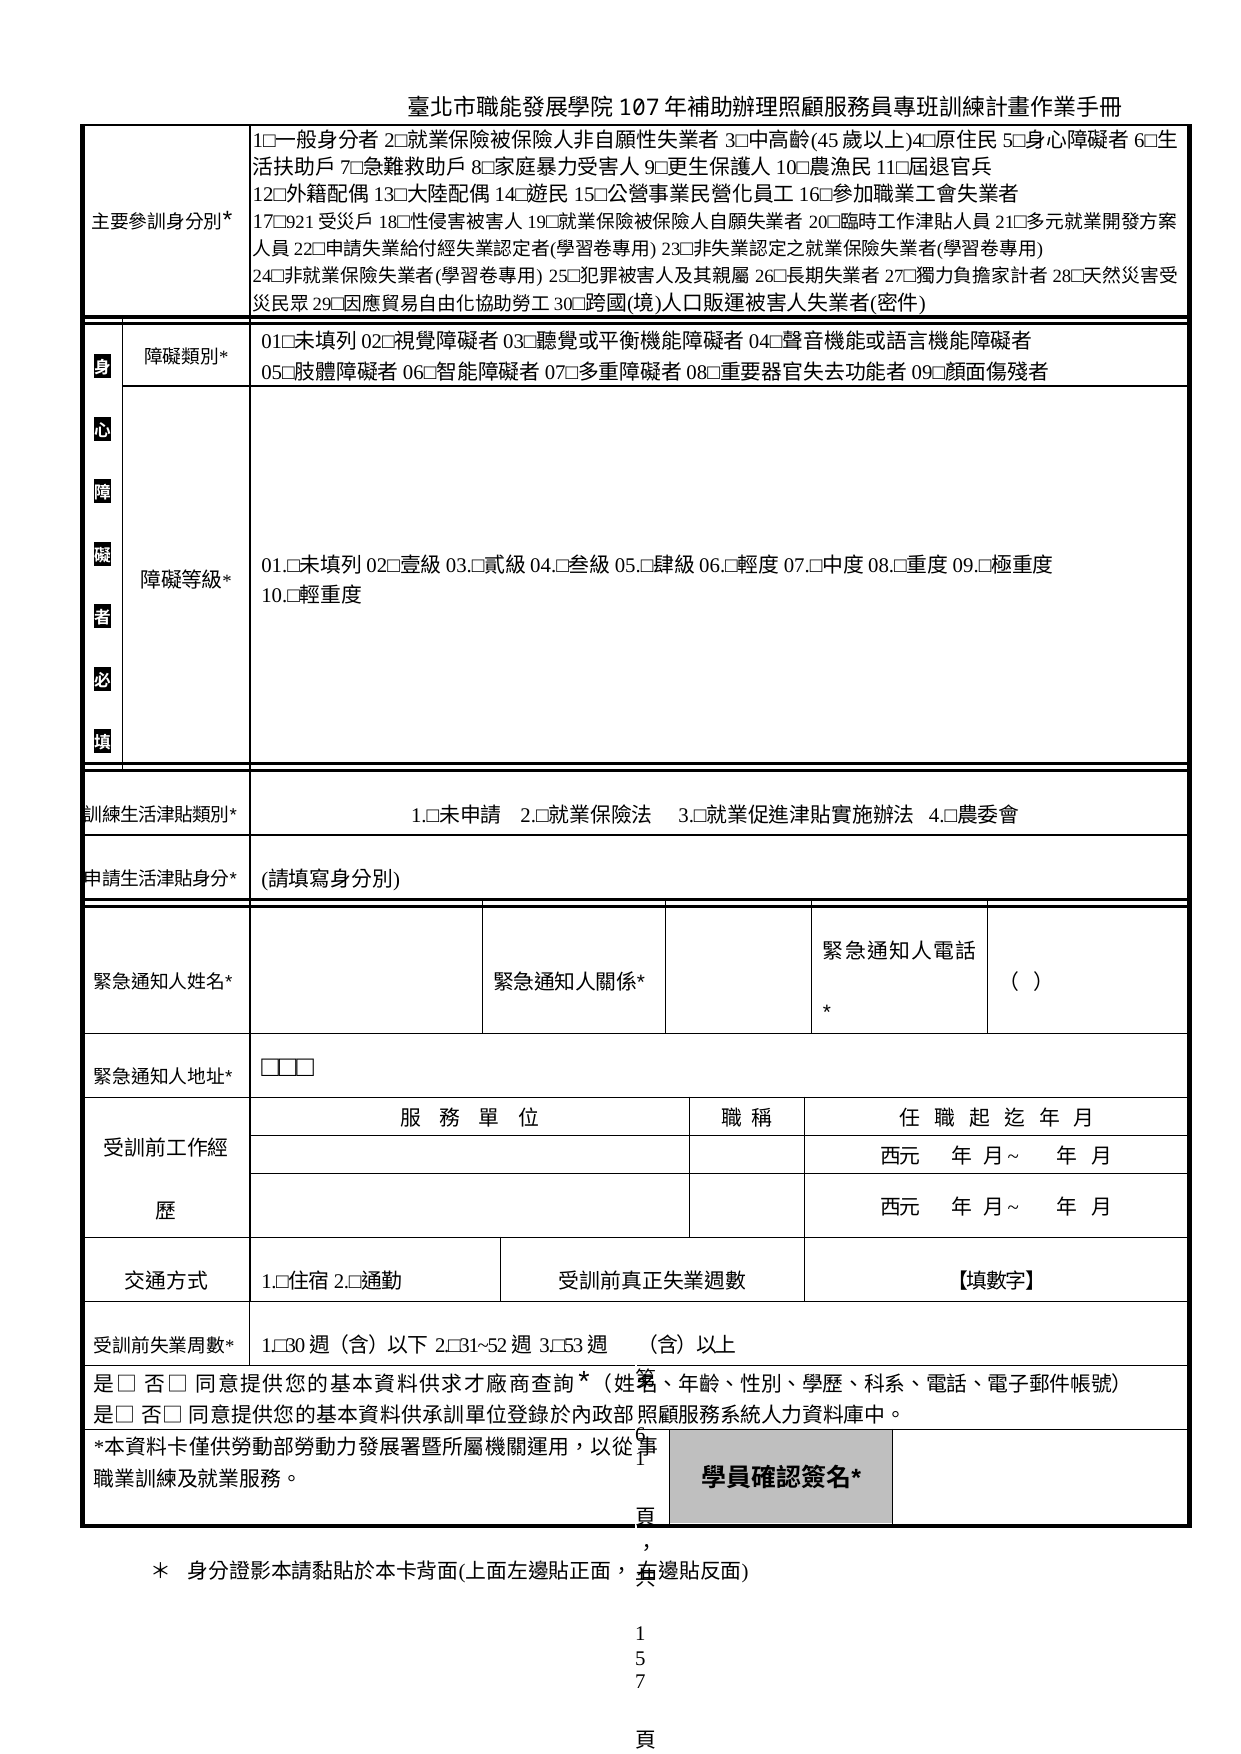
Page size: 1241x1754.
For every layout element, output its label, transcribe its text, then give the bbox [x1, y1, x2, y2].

table_cell 障礙等級* [123, 387, 249, 762]
table_cell [251, 1136, 689, 1172]
table_cell 是□ 否□ 同意提供您的基本資料供求才廠商查詢*（姓名、年齡、性別、學歷、科系、電話、電子郵件帳號） 是□ 否□ 同意提供您的基本資料供承訓單位登錄於內政部照顧服務系統人力資料庫中。 [85, 1366, 635, 1429]
table_cell 西元 年 月 ~ 年 月 [805, 1136, 1187, 1172]
table_cell [666, 908, 811, 1033]
table_cell [812, 901, 987, 905]
table_cell [251, 908, 482, 1033]
table_cell [893, 1430, 1187, 1523]
table_cell （ ） [988, 908, 1187, 1033]
table_cell 1.□住宿2.□通勤 [251, 1238, 500, 1301]
table_cell 緊急通知人電話* [812, 908, 987, 1033]
table_cell 1.□未申請 2.□就業保險法 3.□就業促進津貼實施辦法 4.□農委會 [251, 772, 1187, 834]
table_cell 西元 年 月 ~ 年 月 [805, 1174, 1187, 1237]
table_cell 受訓前工作經歷 [85, 1098, 249, 1237]
table_cell [666, 901, 811, 905]
table_cell *本資料卡僅供勞動部勞動力發展署暨所屬機關運用，以從事職業訓練及就業服務。 [637, 1430, 669, 1523]
table_cell [123, 765, 249, 769]
table_cell 1□一般身分者2□就業保險被保險人非自願性失業者3□中高齡(45歲以上)4□原住民5□身心障礙者6□生活扶助戶7□急難救助戶8□家庭暴力受害人9□更生保護人10□農漁民11□屆退官兵 12□外籍配偶13□大陸配偶14□遊民15□公營事業民營化員工16□參加職業工會失業者 17□921受災戶18□性侵害被害人19□就業保險被保險人自願失業者20□臨時工作津貼人員21□多元就業開發方案人員22□申請失業給付經失業認定者(學習卷專用) 23□非失業認定之就業保險失業者(學習卷專用) 24□非就業保險失業者(學習卷專用) 25□犯罪被害人及其親屬 26□長期失業者27□獨力負擔家計者28□天然災害受災民眾29□因應貿易自由化協助勞工30□跨國(境)人口販運被害人失業者(密件) [251, 126, 1187, 315]
table_cell 01.□未填列02□壹級03.□貳級04.□叁級05.□肆級06.□輕度07.□中度08.□重度09.□極重度 10.□輕重度 [251, 387, 1187, 762]
table_cell [483, 901, 665, 905]
list 身分證影本請黏貼於本卡背面(上面左邊貼正面，右邊貼反面) [150, 1528, 635, 1591]
table_cell [251, 765, 1187, 769]
table_cell 任 職 起 迄 年 月 [805, 1098, 1187, 1134]
table_cell [690, 1136, 804, 1172]
list 身分證影本請黏貼於本卡背面(上面左邊貼正面，右邊貼反面) [637, 1528, 1122, 1591]
table_cell 障礙類別* [123, 325, 249, 385]
table_cell 受訓前真正失業週數 [501, 1238, 804, 1301]
table_cell [690, 1174, 804, 1237]
table_cell 01□未填列02□視覺障礙者03□聽覺或平衡機能障礙者04□聲音機能或語言機能障礙者 05□肢體障礙者06□智能障礙者07□多重障礙者08□重要器官失去功能者09□顏面傷殘者 [251, 325, 1187, 385]
table_cell 主要參訓身分別* [85, 126, 249, 315]
table_cell 緊急通知人地址* [85, 1034, 249, 1097]
table_cell [85, 901, 249, 905]
table_cell 職 稱 [690, 1098, 804, 1134]
table_cell 1.□30週（含）以下 2.□31~52週 3.□53週（含）以上 [250, 1302, 1187, 1365]
table_cell [251, 901, 482, 905]
table_cell 【填數字】 [805, 1238, 1187, 1301]
table_cell [251, 1174, 689, 1237]
table_cell 緊急通知人姓名* [85, 908, 249, 1033]
table_cell 緊急通知人關係* [483, 908, 665, 1033]
table_cell 交通方式 [85, 1238, 249, 1301]
table_cell 申請生活津貼身分* [85, 836, 249, 898]
table_cell *本資料卡僅供勞動部勞動力發展署暨所屬機關運用，以從事職業訓練及就業服務。 [85, 1430, 635, 1523]
table_cell [988, 901, 1187, 905]
table_cell 身心障礙者必填 [85, 325, 122, 762]
table_cell 學員確認簽名* [670, 1430, 892, 1523]
table_cell 服 務 單 位 [251, 1098, 689, 1134]
table_cell 訓練生活津貼類別* [85, 772, 249, 834]
table_cell 是□ 否□ 同意提供您的基本資料供求才廠商查詢*（姓名、年齡、性別、學歷、科系、電話、電子郵件帳號） 是□ 否□ 同意提供您的基本資料供承訓單位登錄於內政部照顧服務系統人力資料庫中。 [637, 1366, 1187, 1429]
table_cell 受訓前失業周數* [85, 1302, 249, 1365]
table_cell (請填寫身分別) [251, 836, 1187, 898]
table_cell □□□ [251, 1034, 1187, 1097]
